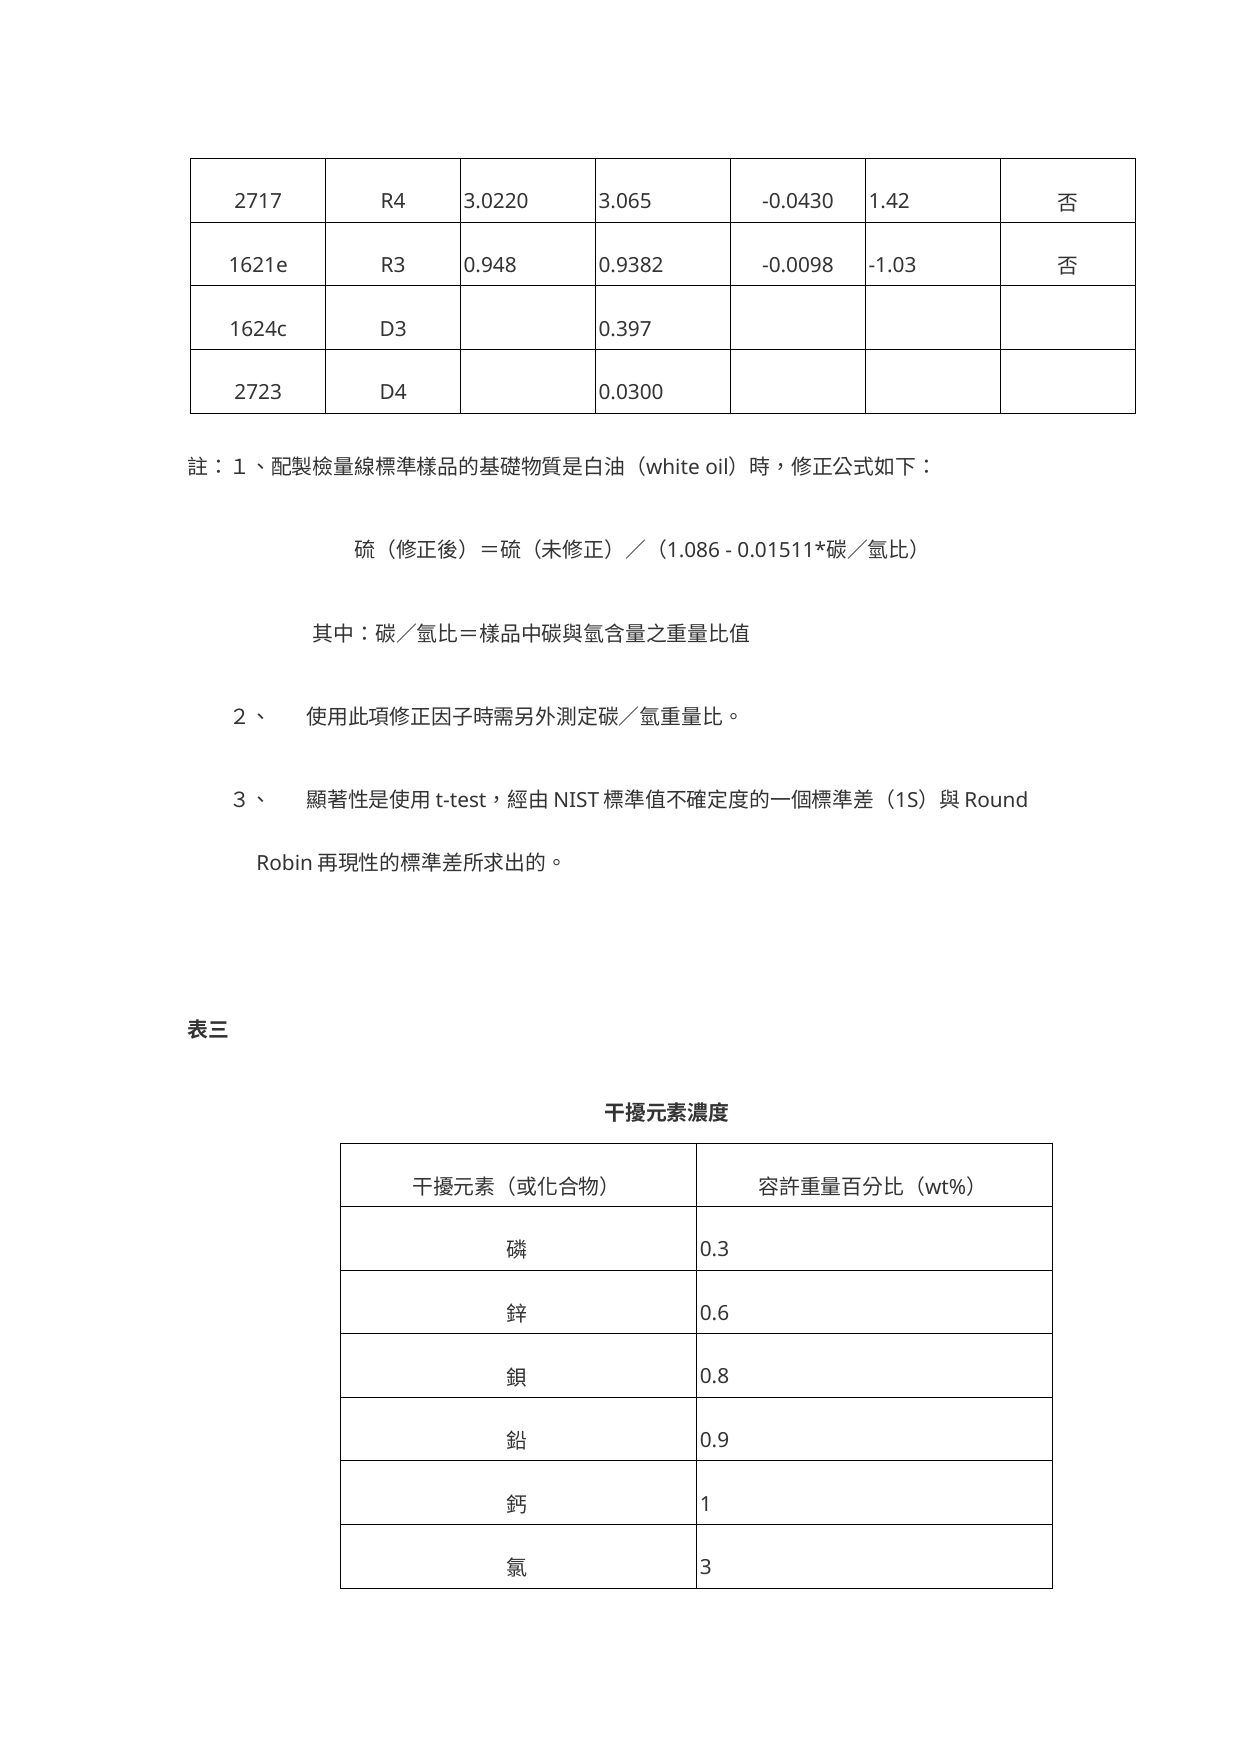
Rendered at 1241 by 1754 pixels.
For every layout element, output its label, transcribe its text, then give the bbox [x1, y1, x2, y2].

table_cell -0.0430 [731, 159, 865, 222]
table_header 干擾元素（或化合物） [341, 1144, 696, 1206]
table_cell 否 [1001, 159, 1135, 222]
table_cell 0.397 [596, 286, 730, 349]
table_cell D3 [326, 286, 460, 349]
table_cell [1001, 286, 1135, 349]
table_cell 2723 [191, 350, 325, 412]
table_cell 0.9 [697, 1398, 1052, 1460]
table_cell 3 [697, 1525, 1052, 1587]
table_cell [866, 350, 1000, 412]
text 註：１、配製檢量線標準樣品的基礎物質是白油（white oil）時，修正公式如下： [187, 424, 1053, 486]
table_cell 0.9382 [596, 223, 730, 285]
table_cell 0.6 [697, 1271, 1052, 1333]
table_cell 0.8 [697, 1334, 1052, 1397]
table_cell 氯 [341, 1525, 696, 1587]
table_cell 1 [697, 1461, 1052, 1524]
table_cell 鈣 [341, 1461, 696, 1524]
table_cell 1.42 [866, 159, 1000, 222]
table_cell 2717 [191, 159, 325, 222]
table_cell -1.03 [866, 223, 1000, 285]
table_cell [731, 286, 865, 349]
table_cell 1621e [191, 223, 325, 285]
table_cell D4 [326, 350, 460, 412]
table_cell 0.0300 [596, 350, 730, 412]
table_header 容許重量百分比（wt%） [697, 1144, 1052, 1206]
table_cell 鉛 [341, 1398, 696, 1460]
table_cell 磷 [341, 1207, 696, 1270]
table_cell -0.0098 [731, 223, 865, 285]
text 其中：碳／氫比＝樣品中碳與氫含量之重量比值 [187, 591, 1053, 653]
table_cell [866, 286, 1000, 349]
table_cell 3.065 [596, 159, 730, 222]
text ２、 使用此項修正因子時需另外測定碳／氫重量比。 [187, 674, 1053, 736]
text 表三 [187, 986, 1053, 1049]
table_cell 鋅 [341, 1271, 696, 1333]
table_cell 0.3 [697, 1207, 1052, 1270]
text 硫（修正後）＝硫（未修正）／（1.086 - 0.01511*碳／氫比） [187, 507, 1053, 570]
table_cell R3 [326, 223, 460, 285]
table_cell R4 [326, 159, 460, 222]
table_cell 1624c [191, 286, 325, 349]
table_cell [461, 286, 595, 349]
text 干擾元素濃度 [187, 1070, 1053, 1132]
table_cell 鋇 [341, 1334, 696, 1397]
table_cell 否 [1001, 223, 1135, 285]
text ３、 顯著性是使用t-test，經由NIST標準值不確定度的一個標準差（1S）與Round Robin再現性的標準差所求出的。 [187, 757, 1053, 882]
table_cell [1001, 350, 1135, 412]
table_cell [731, 350, 865, 412]
table_cell 0.948 [461, 223, 595, 285]
table_cell [461, 350, 595, 412]
table_cell 3.0220 [461, 159, 595, 222]
